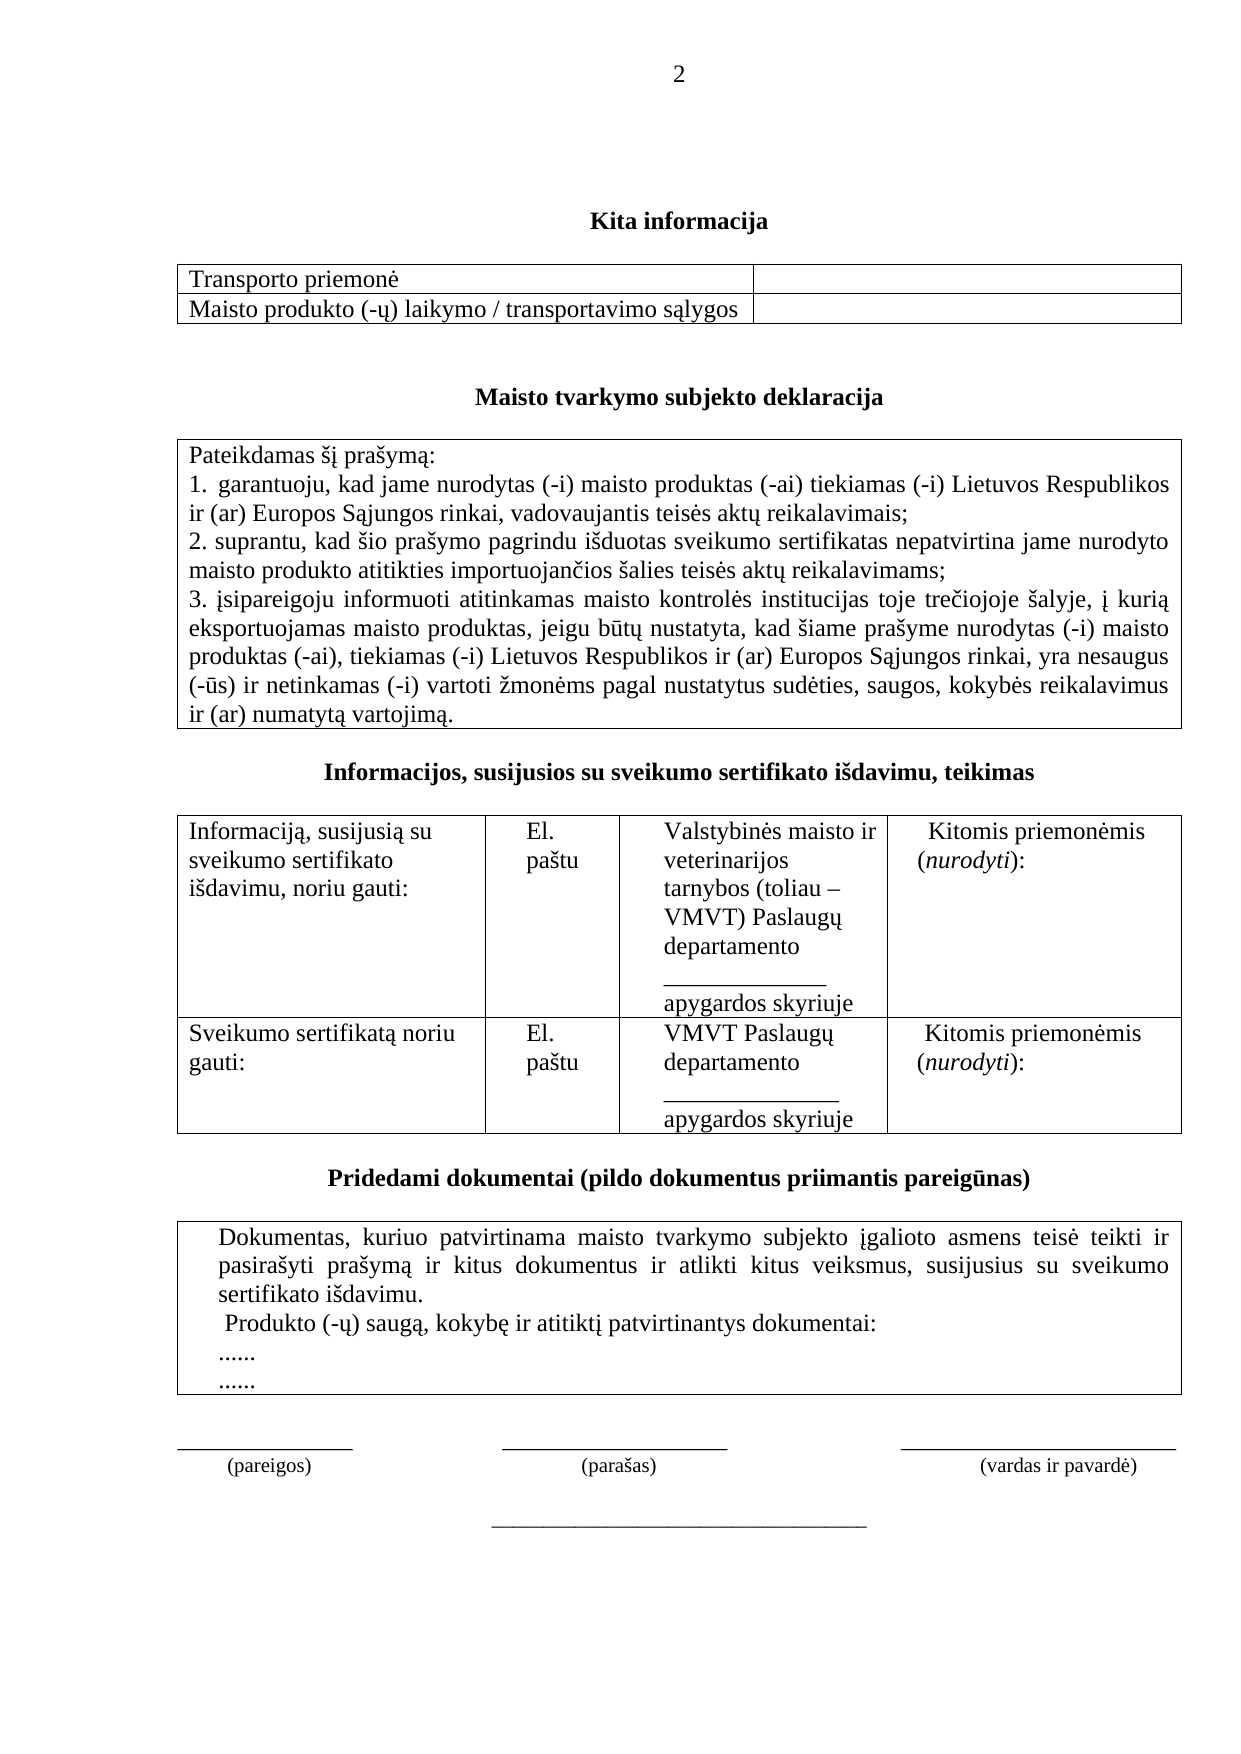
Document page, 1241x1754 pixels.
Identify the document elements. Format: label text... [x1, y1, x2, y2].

table_header Transporto priemonė [178, 265, 753, 293]
table_cell  VMVT Paslaugų departamento ______________ apygardos skyriuje [620, 1018, 887, 1133]
table_header Pateikdamas šį prašymą: 1. garantuoju, kad jame nurodytas (-i) maisto produktas (-ai) tiekiamas (-i) Lietuvos Respublikos ir (ar) Europos Sąjungos rinkai, vadovaujantis teisės aktų reikalavimais; 2. suprantu, kad šio prašymo pagrindu išduotas sveikumo sertifikatas nepatvirtina jame nurodyto maisto produkto atitikties importuojančios šalies teisės aktų reikalavimams; 3. įsipareigoju informuoti atitinkamas maisto kontrolės institucijas toje trečiojoje šalyje, į kurią eksportuojamas maisto produktas, jeigu būtų nustatyta, kad šiame prašyme nurodytas (-i) maisto produktas (-ai), tiekiamas (-i) Lietuvos Respublikos ir (ar) Europos Sąjungos rinkai, yra nesaugus (-ūs) ir netinkamas (-i) vartoti žmonėms pagal nustatytus sudėties, saugos, kokybės reikalavimus ir (ar) numatytą vartojimą. [178, 440, 1181, 728]
table_header Informaciją, susijusią su sveikumo sertifikato išdavimu, noriu gauti: [178, 816, 485, 1017]
text (pareigos) (parašas) (vardas ir pavardė) [177, 1453, 1181, 1477]
table_cell  Kitomis priemonėmis (nurodyti): [888, 1018, 1181, 1133]
table_cell [754, 294, 1181, 323]
table_header  El. paštu [486, 816, 619, 1017]
table_cell Maisto produkto (-ų) laikymo / transportavimo sąlygos [178, 294, 753, 323]
text Pridedami dokumentai (pildo dokumentus priimantis pareigūnas) [177, 1163, 1181, 1192]
table_header [754, 265, 1181, 293]
table_header  Dokumentas, kuriuo patvirtinama maisto tvarkymo subjekto įgalioto asmens teisė teikti ir pasirašyti prašymą ir kitus dokumentus ir atlikti kitus veiksmus, susijusius su sveikumo sertifikato išdavimu.  Produkto (-ų) saugą, kokybę ir atitiktį patvirtinantys dokumentai:  ......  ...... [178, 1222, 1181, 1394]
table_header  Kitomis priemonėmis (nurodyti): [888, 816, 1181, 1017]
table_cell  El. paštu [486, 1018, 619, 1133]
table_cell Sveikumo sertifikatą noriu gauti: [178, 1018, 485, 1133]
text Maisto tvarkymo subjekto deklaracija [177, 382, 1181, 410]
table_header  Valstybinės maisto ir veterinarijos tarnybos (toliau – VMVT) Paslaugų departamento _____________ apygardos skyriuje [620, 816, 887, 1017]
text Kita informacija [177, 206, 1181, 235]
text ____________________________________ [177, 1505, 1181, 1529]
text Informacijos, susijusios su sveikumo sertifikato išdavimu, teikimas [177, 757, 1181, 786]
text ______________ __________________ ______________________ [177, 1424, 1181, 1453]
